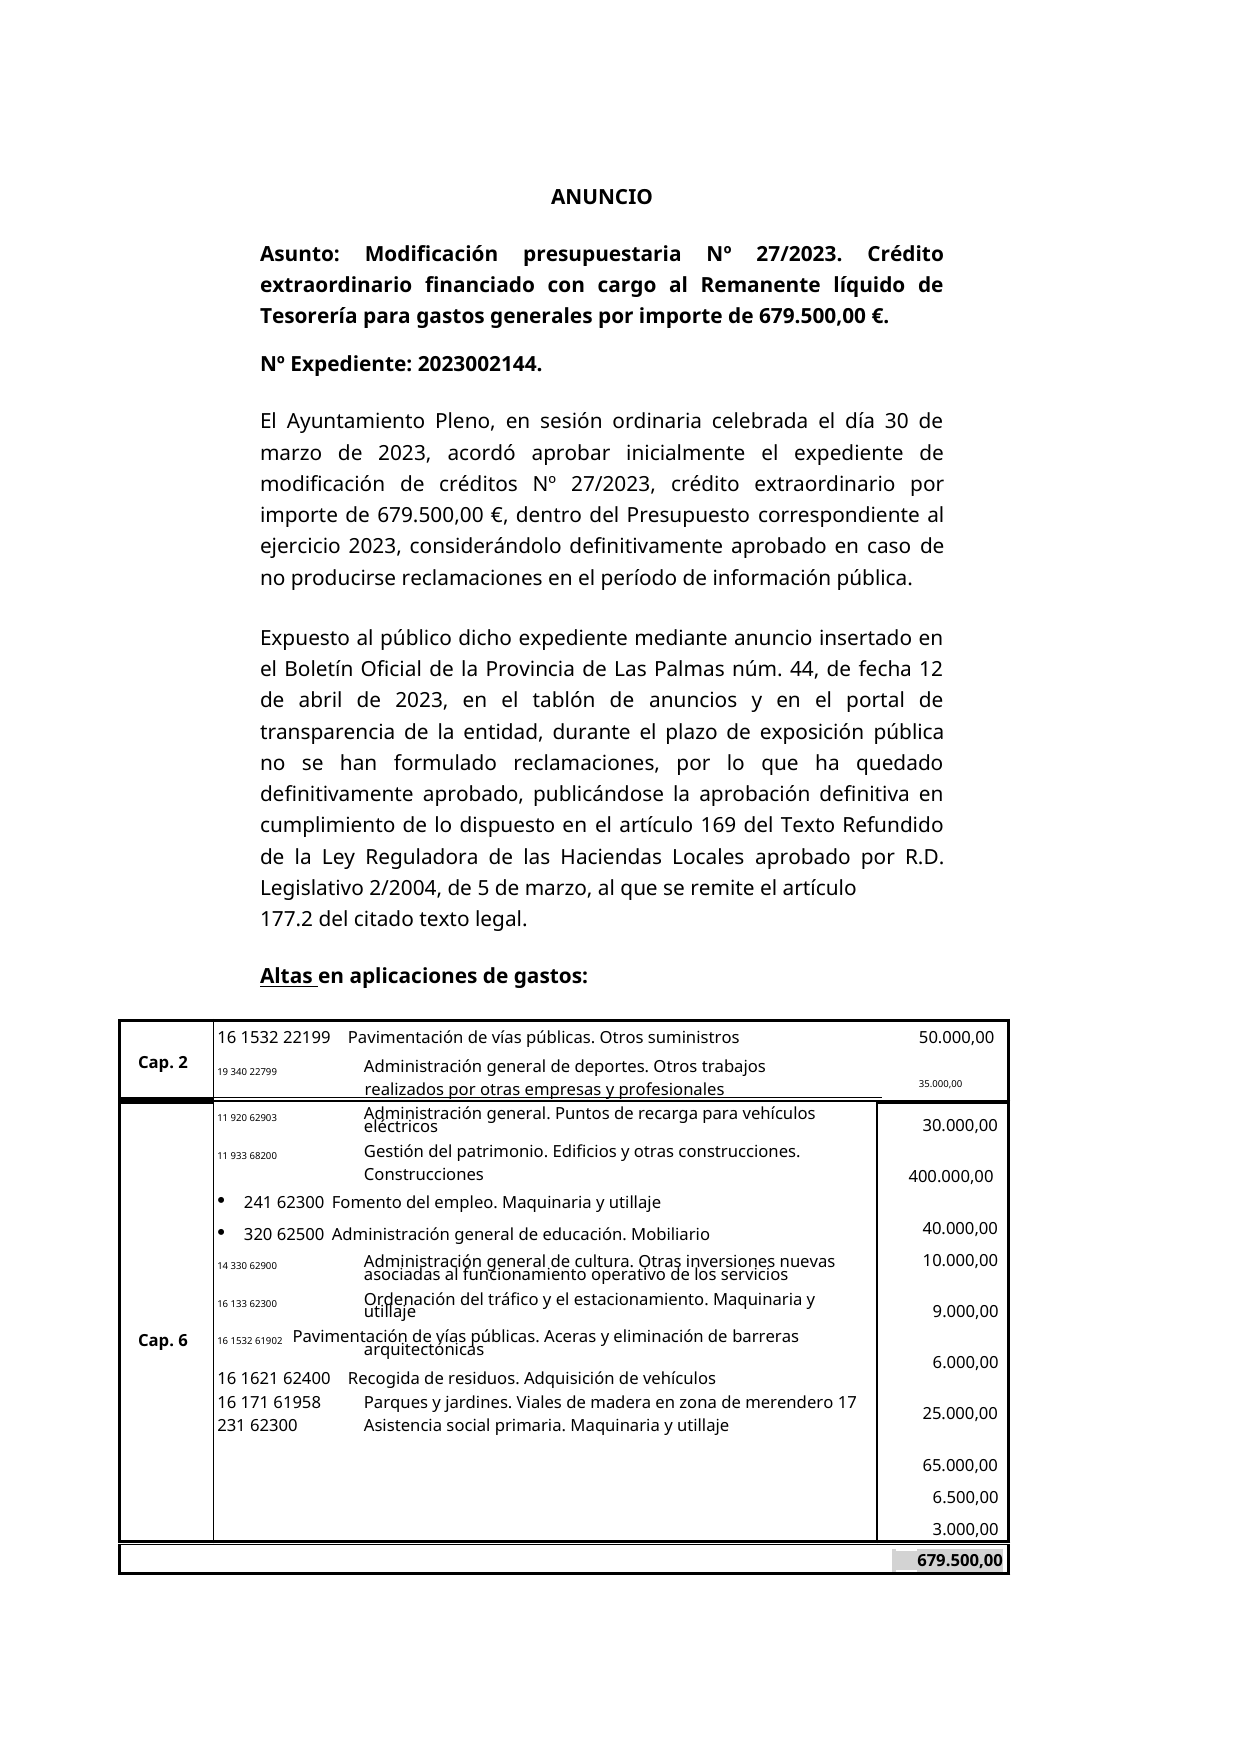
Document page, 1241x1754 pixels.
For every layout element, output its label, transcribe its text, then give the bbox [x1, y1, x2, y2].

text Altas en aplicaciones de gastos: [260, 961, 1122, 990]
text 177.2 del citado texto legal. [260, 904, 1122, 933]
table_cell 679.500,00 [121, 1545, 1007, 1572]
table_cell 11 920 62903 Administración general. Puntos de recarga para vehículos eléctricos 11 933 68200 Gestión del patrimonio. Edificios y otras construcciones. Construcciones 241 62300 Fomento del empleo. Maquinaria y utillaje 320 62500 Administración general de educación. Mobiliario 14 330 62900 Administración general de cultura. Otras inversiones nuevas asociadas al funcionamiento operativo de los servicios 16 133 62300 Ordenación del tráfico y el estacionamiento. Maquinaria y utillaje 16 1532 61902 Pavimentación de vías públicas. Aceras y eliminación de barreras arquitectónicas 16 1621 62400 Recogida de residuos. Adquisición de vehículos 16 171 61958 Parques y jardines. Viales de madera en zona de merendero 17 231 62300 Asistencia social primaria. Maquinaria y utillaje [214, 1102, 876, 1540]
text Asunto: Modificación presupuestaria Nº 27/2023. Crédito extraordinario financiado con cargo al Remanente líquido de Tesorería para gastos generales por importe de 679.500,00 €. [260, 239, 944, 330]
text Expuesto al público dicho expediente mediante anuncio insertado en el Boletín Oficial de la Provincia de Las Palmas núm. 44, de fecha 12 de abril de 2023, en el tablón de anuncios y en el portal de transparencia de la entidad, durante el plazo de exposición pública no se han formulado reclamaciones, por lo que ha quedado definitivamente aprobado, publicándose la aprobación definitiva en cumplimiento de lo dispuesto en el artículo 169 del Texto Refundido de la Ley Reguladora de las Haciendas Locales aprobado por R.D. Legislativo 2/2004, de 5 de marzo, al que se remite el artículo [260, 623, 944, 901]
text ANUNCIO [118, 182, 1085, 211]
text El Ayuntamiento Pleno, en sesión ordinaria celebrada el día 30 de marzo de 2023, acordó aprobar inicialmente el expediente de modificación de créditos Nº 27/2023, crédito extraordinario por importe de 679.500,00 €, dentro del Presupuesto correspondiente al ejercicio 2023, considerándolo definitivamente aprobado en caso de no producirse reclamaciones en el período de información pública. [260, 406, 944, 591]
table_cell 30.000,00 400.000,00 40.000,00 10.000,00 9.000,00 6.000,00 25.000,00 65.000,00 6.500,00 3.000,00 [878, 1104, 1007, 1540]
table_header Cap. 2 [121, 1022, 213, 1097]
table_header 16 1532 22199 Pavimentación de vías públicas. Otros suministros 50.000,00 19 340 22799 Administración general de deportes. Otros trabajos realizados por otras empresas y profesionales 35.000,00 [214, 1022, 1007, 1100]
table_cell Cap. 6 [121, 1104, 213, 1540]
text Nº Expediente: 2023002144. [260, 349, 1122, 378]
